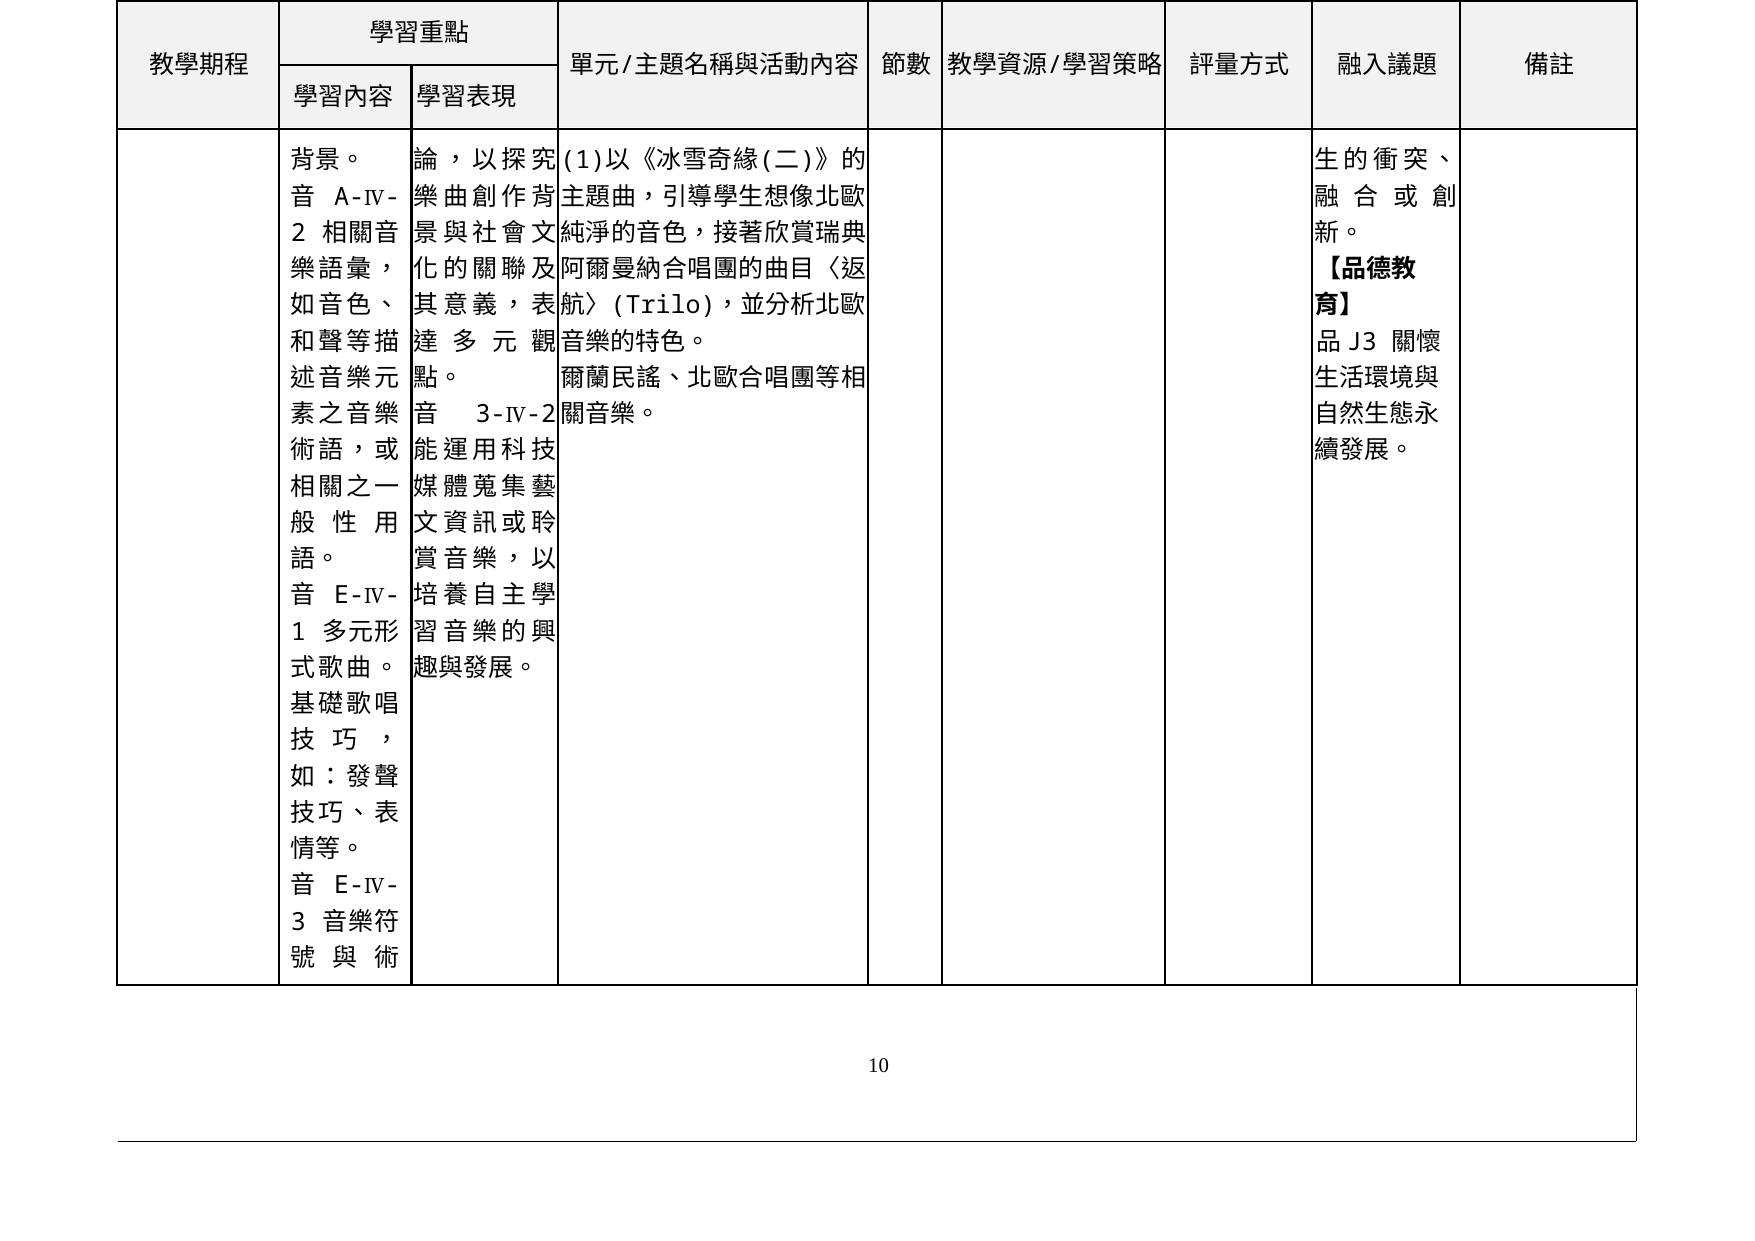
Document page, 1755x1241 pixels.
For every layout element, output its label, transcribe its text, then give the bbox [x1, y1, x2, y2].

table_cell [1461, 130, 1636, 984]
table_cell [869, 130, 941, 984]
table_cell 背景。 音A-Ⅳ-2 相關音樂語彙，如音色、和聲等描述音樂元素之音樂術語，或相關之一般性用語。 音E-Ⅳ-1 多元形式歌曲。基礎歌唱技巧，如：發聲技巧、表情等。 音E-Ⅳ-3 音樂符號與術 [280, 130, 410, 984]
table_cell 學習內容 [280, 66, 410, 127]
table_cell 論，以探究樂曲創作背景與社會文化的關聯及其意義，表達多元觀點。 音3-Ⅳ-2 能運用科技媒體蒐集藝文資訊或聆賞音樂，以培養自主學習音樂的興趣與發展。 [413, 130, 557, 984]
table_cell 生的衝突、融合或創新。 【品德教育】 品J3 關懷生活環境與自然生態永續發展。 [1313, 130, 1459, 984]
table_cell [943, 130, 1164, 984]
table_header 單元/主題名稱與活動內容 [559, 2, 867, 127]
table_header 備註 [1461, 2, 1636, 127]
table_header 教學資源/學習策略 [943, 2, 1164, 127]
table_header 節數 [869, 2, 941, 127]
table_cell [118, 130, 278, 984]
table_header 學習重點 [280, 2, 557, 64]
table_header 教學期程 [118, 2, 278, 127]
table_cell (1)以《冰雪奇緣(二)》的主題曲，引導學生想像北歐純淨的音色，接著欣賞瑞典阿爾曼納合唱團的曲目〈返航〉(Trilo)，並分析北歐音樂的特色。 爾蘭民謠、北歐合唱團等相關音樂。 [559, 130, 867, 984]
table_cell 學習表現 [413, 66, 557, 127]
table_cell [1166, 130, 1311, 984]
table_header 融入議題 [1313, 2, 1459, 127]
table_header 評量方式 [1166, 2, 1311, 127]
